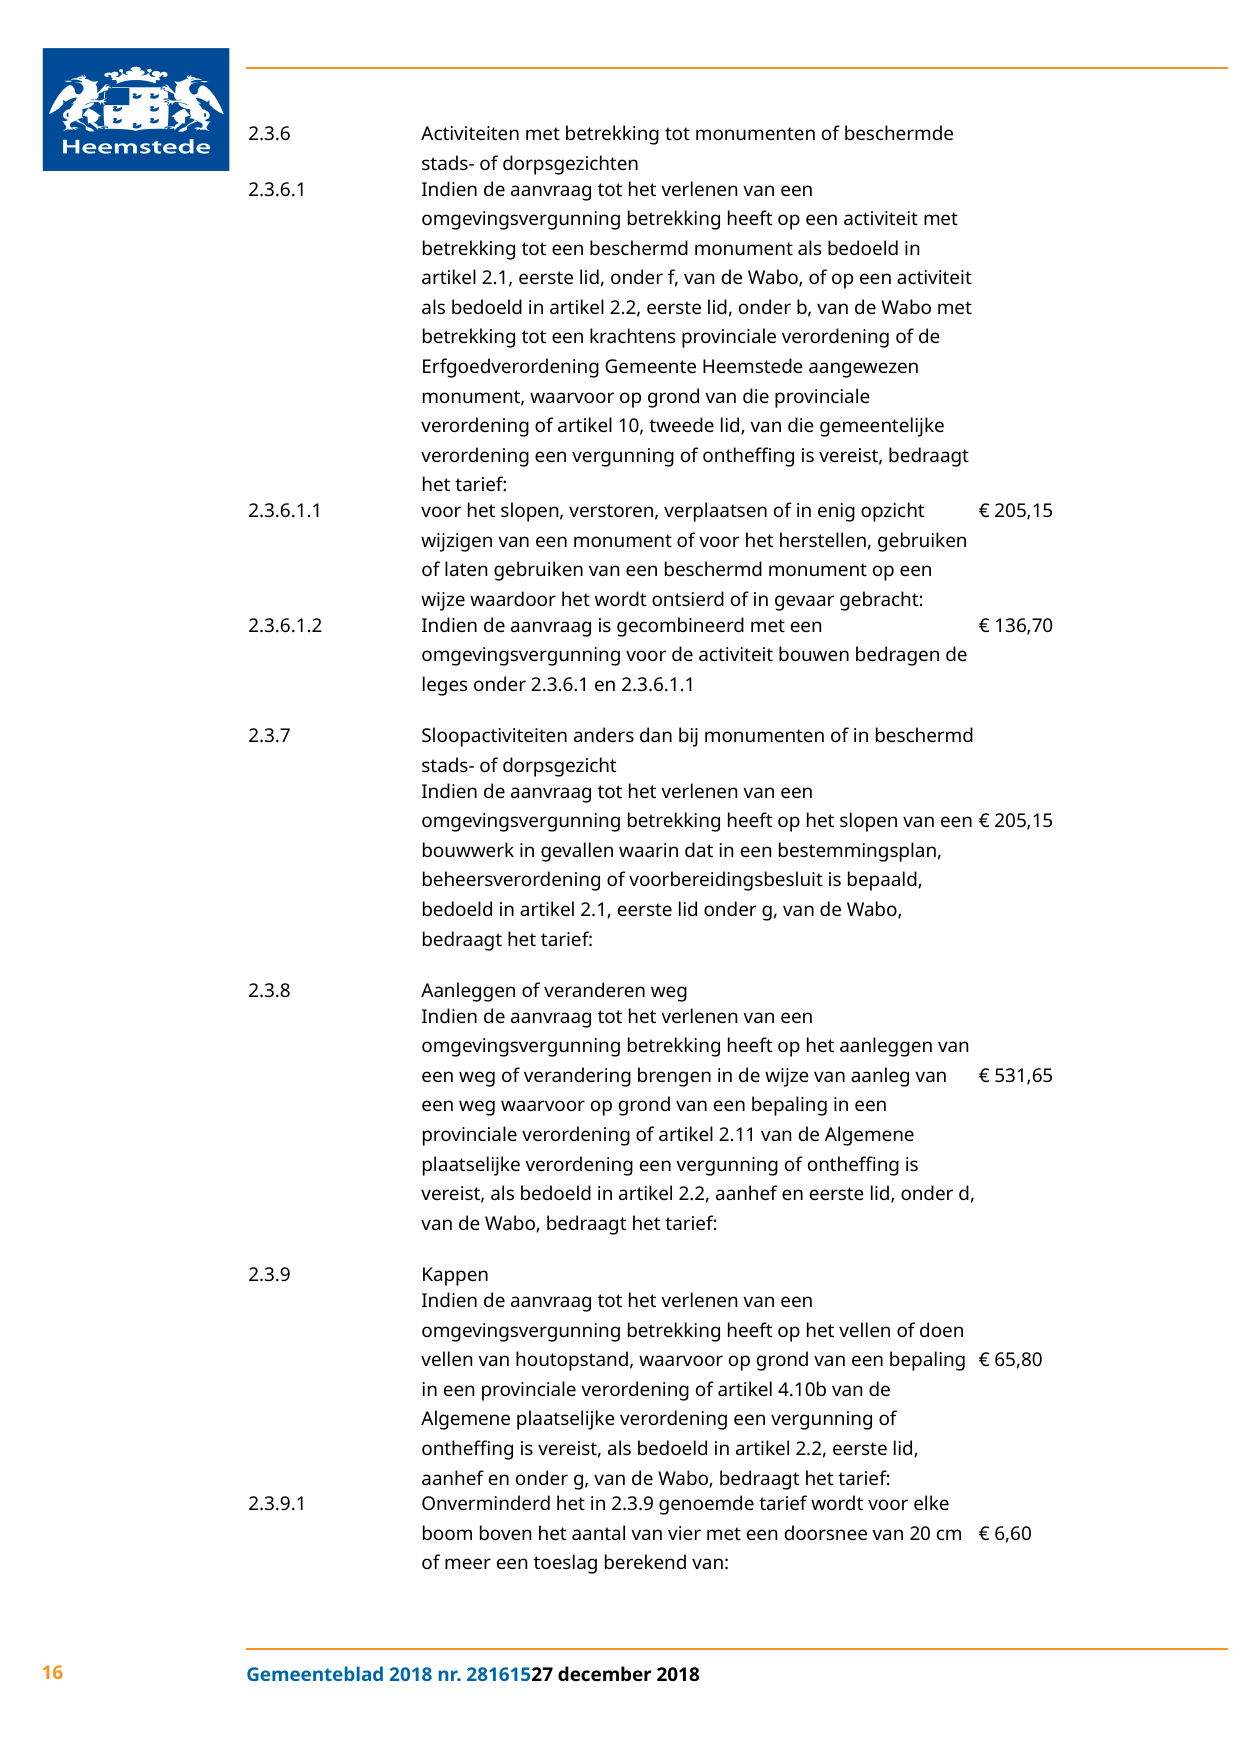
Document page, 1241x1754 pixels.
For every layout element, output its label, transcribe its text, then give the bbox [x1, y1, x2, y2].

table_cell 2.3.9 [248, 1261, 421, 1287]
table_cell € 205,15 [979, 778, 1152, 951]
table_cell Activiteiten met betrekking tot monumenten of beschermde stads- of dorpsgezichten [421, 121, 978, 176]
table_cell Indien de aanvraag tot het verlenen van een omgevingsvergunning betrekking heeft op het vellen of doen vellen van houtopstand, waarvoor op grond van een bepaling in een provinciale verordening of artikel 4.10b van de Algemene plaatselijke verordening een vergunning of ontheffing is vereist, als bedoeld in artikel 2.2, eerste lid, aanhef en onder g, van de Wabo, bedraagt het tarief: [421, 1287, 978, 1490]
table_cell [979, 723, 1152, 778]
table_cell [979, 1261, 1152, 1287]
table_cell [248, 1575, 421, 1601]
table_cell € 136,70 [979, 612, 1152, 697]
table_cell 2.3.6 [248, 121, 421, 176]
table_cell € 205,15 [979, 498, 1152, 612]
table_cell [248, 95, 421, 121]
table_cell 2.3.8 [248, 977, 421, 1003]
table_cell [979, 951, 1152, 977]
table_cell [421, 951, 978, 977]
table_cell [979, 121, 1152, 176]
table_cell [421, 95, 978, 121]
table_cell 2.3.6.1 [248, 176, 421, 497]
table_cell [421, 697, 978, 722]
table_cell € 6,60 [979, 1490, 1152, 1575]
table_cell Indien de aanvraag is gecombineerd met een omgevingsvergunning voor de activiteit bouwen bedragen de leges onder 2.3.6.1 en 2.3.6.1.1 [421, 612, 978, 697]
table_cell [248, 697, 421, 722]
table_cell [979, 1236, 1152, 1261]
table_cell 2.3.7 [248, 723, 421, 778]
table_cell [248, 778, 421, 951]
table_cell [248, 1287, 421, 1490]
table_cell [248, 1236, 421, 1261]
table_cell [979, 176, 1152, 497]
table_cell Aanleggen of veranderen weg [421, 977, 978, 1003]
table_cell 2.3.9.1 [248, 1490, 421, 1575]
table_cell [979, 697, 1152, 722]
table_cell Sloopactiviteiten anders dan bij monumenten of in beschermd stads- of dorpsgezicht [421, 723, 978, 778]
table_cell Indien de aanvraag tot het verlenen van een omgevingsvergunning betrekking heeft op het slopen van een bouwwerk in gevallen waarin dat in een bestemmingsplan, beheersverordening of voorbereidingsbesluit is bepaald, bedoeld in artikel 2.1, eerste lid onder g, van de Wabo, bedraagt het tarief: [421, 778, 978, 951]
table_cell [248, 1003, 421, 1236]
table_cell voor het slopen, verstoren, verplaatsen of in enig opzicht wijzigen van een monument of voor het herstellen, gebruiken of laten gebruiken van een beschermd monument op een wijze waardoor het wordt ontsierd of in gevaar gebracht: [421, 498, 978, 612]
table_cell € 531,65 [979, 1003, 1152, 1236]
table_cell Indien de aanvraag tot het verlenen van een omgevingsvergunning betrekking heeft op een activiteit met betrekking tot een beschermd monument als bedoeld in artikel 2.1, eerste lid, onder f, van de Wabo, of op een activiteit als bedoeld in artikel 2.2, eerste lid, onder b, van de Wabo met betrekking tot een krachtens provinciale verordening of de Erfgoedverordening Gemeente Heemstede aangewezen monument, waarvoor op grond van die provinciale verordening of artikel 10, tweede lid, van die gemeentelijke verordening een vergunning of ontheffing is vereist, bedraagt het tarief: [421, 176, 978, 497]
table_cell [979, 977, 1152, 1003]
picture [41, 47, 231, 172]
table_cell 2.3.6.1.1 [248, 498, 421, 612]
table_cell [248, 951, 421, 977]
table_cell [979, 95, 1152, 121]
table_cell Kappen [421, 1261, 978, 1287]
table_cell [421, 1236, 978, 1261]
table_cell [421, 1575, 978, 1601]
table_cell € 65,80 [979, 1287, 1152, 1490]
table_cell Onverminderd het in 2.3.9 genoemde tarief wordt voor elke boom boven het aantal van vier met een doorsnee van 20 cm of meer een toeslag berekend van: [421, 1490, 978, 1575]
table_cell Indien de aanvraag tot het verlenen van een omgevingsvergunning betrekking heeft op het aanleggen van een weg of verandering brengen in de wijze van aanleg van een weg waarvoor op grond van een bepaling in een provinciale verordening of artikel 2.11 van de Algemene plaatselijke verordening een vergunning of ontheffing is vereist, als bedoeld in artikel 2.2, aanhef en eerste lid, onder d, van de Wabo, bedraagt het tarief: [421, 1003, 978, 1236]
table_cell [979, 1575, 1152, 1601]
table_cell 2.3.6.1.2 [248, 612, 421, 697]
